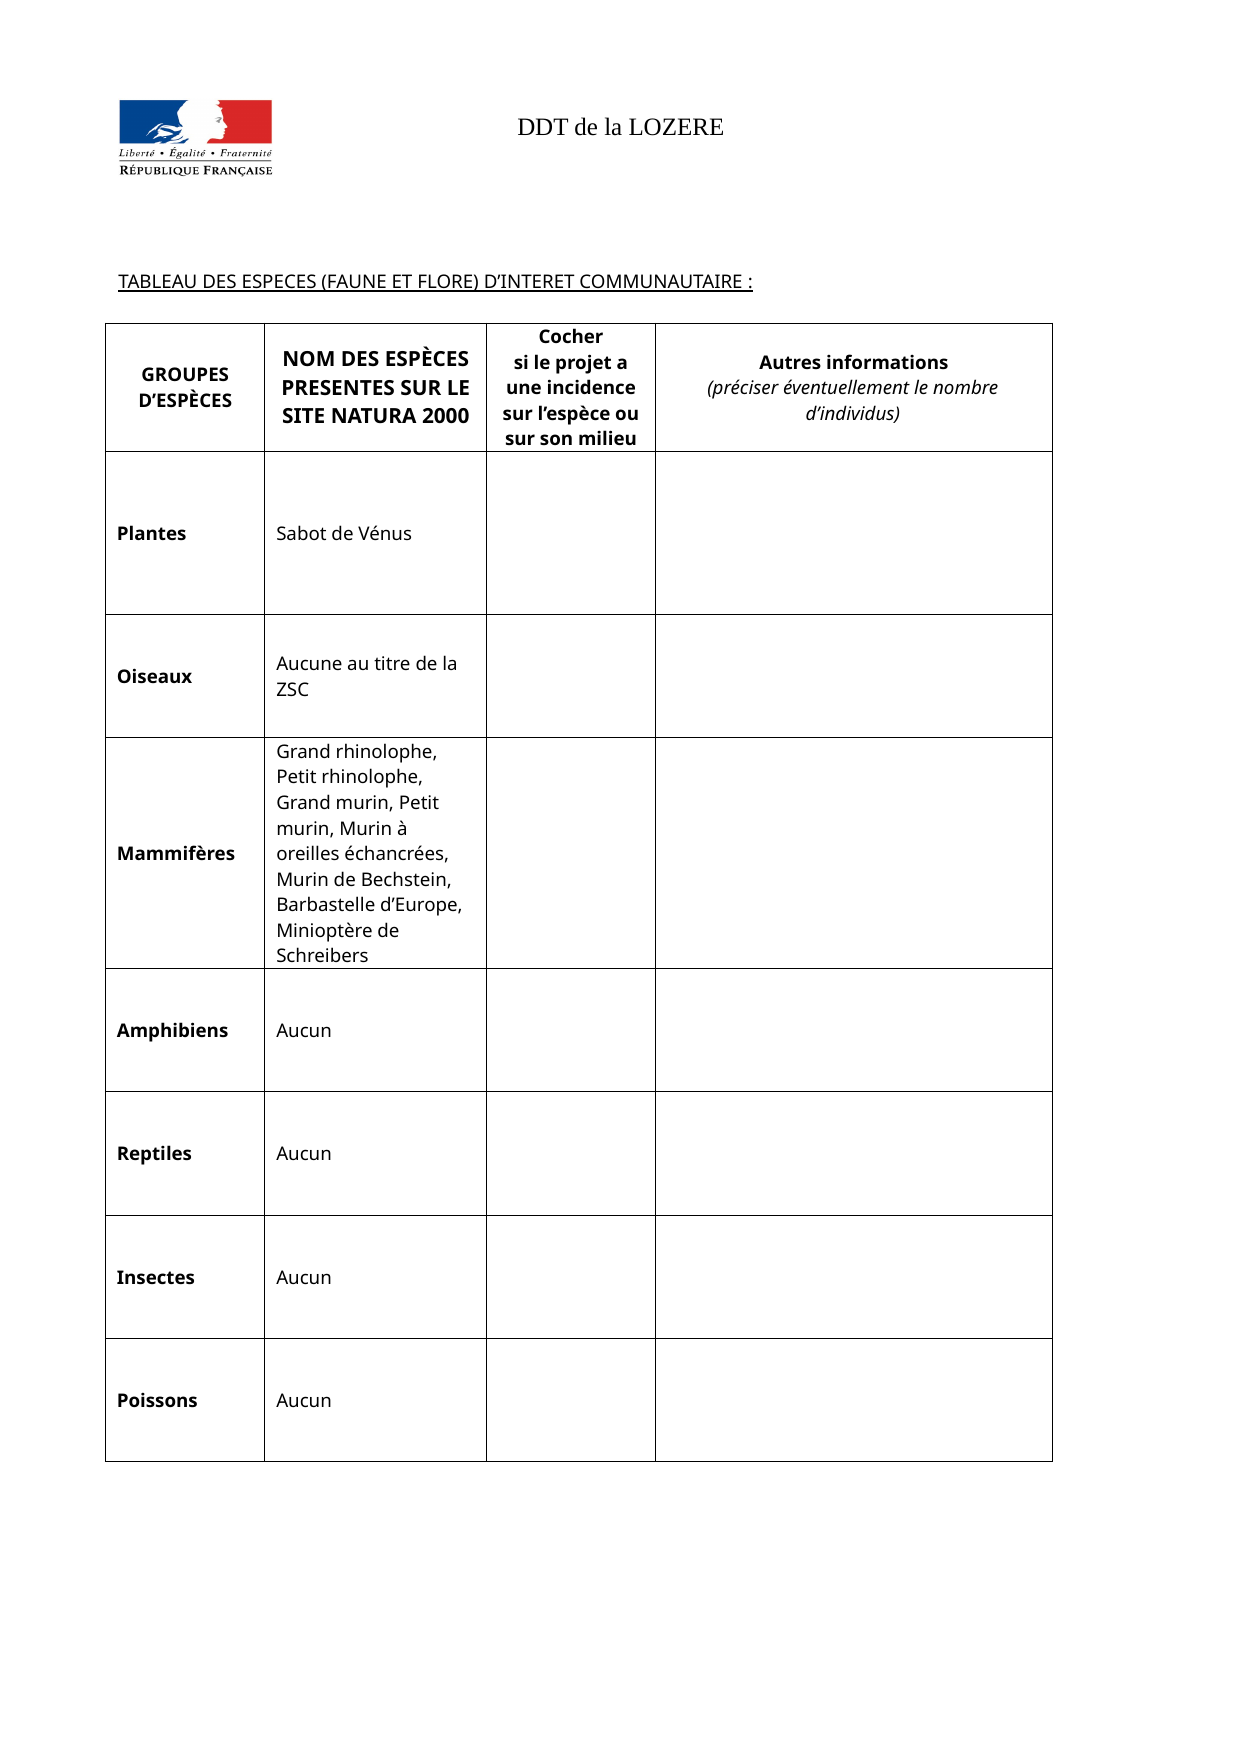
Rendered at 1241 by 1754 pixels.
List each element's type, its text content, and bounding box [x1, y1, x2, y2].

table_cell Insectes [106, 1216, 264, 1338]
table_cell [487, 452, 655, 614]
table_header nom des espèces PRESENTES SUR LE SITE NATURA 2000 [265, 324, 486, 451]
text TABLEAU DES ESPECES (FAUNE ET FLORE) D’INTERET COMMUNAUTAIRE : [118, 268, 1122, 294]
table_cell [656, 969, 1052, 1091]
table_header Cocher si le projet a une incidence sur l’espèce ou sur son milieu [487, 324, 655, 451]
table_cell Oiseaux [106, 615, 264, 737]
table_cell Sabot de Vénus [265, 452, 486, 614]
table_cell [656, 452, 1052, 614]
table_cell [656, 1216, 1052, 1338]
table_cell Aucun [265, 1339, 486, 1461]
table_cell [487, 1216, 655, 1338]
table_cell Amphibiens [106, 969, 264, 1091]
table_cell [656, 615, 1052, 737]
table_cell [487, 969, 655, 1091]
table_cell Poissons [106, 1339, 264, 1461]
table_header Groupes d’espèces [106, 324, 264, 451]
table_cell Aucun [265, 1092, 486, 1214]
table_cell [487, 1339, 655, 1461]
table_cell [487, 738, 655, 968]
table_cell [656, 1339, 1052, 1461]
table_cell Aucun [265, 969, 486, 1091]
table_cell Reptiles [106, 1092, 264, 1214]
table_cell [487, 1092, 655, 1214]
table_cell Aucune au titre de la ZSC [265, 615, 486, 737]
table_cell Grand rhinolophe, Petit rhinolophe, Grand murin, Petit murin, Murin à oreilles échancrées, Murin de Bechstein, Barbastelle d’Europe, Minioptère de Schreibers [265, 738, 486, 968]
table_cell Plantes [106, 452, 264, 614]
table_header Autres informations (préciser éventuellement le nombre d’individus) [656, 324, 1052, 451]
table_cell Aucun [265, 1216, 486, 1338]
table_cell [487, 615, 655, 737]
table_cell [656, 738, 1052, 968]
table_cell Mammifères [106, 738, 264, 968]
table_cell [656, 1092, 1052, 1214]
